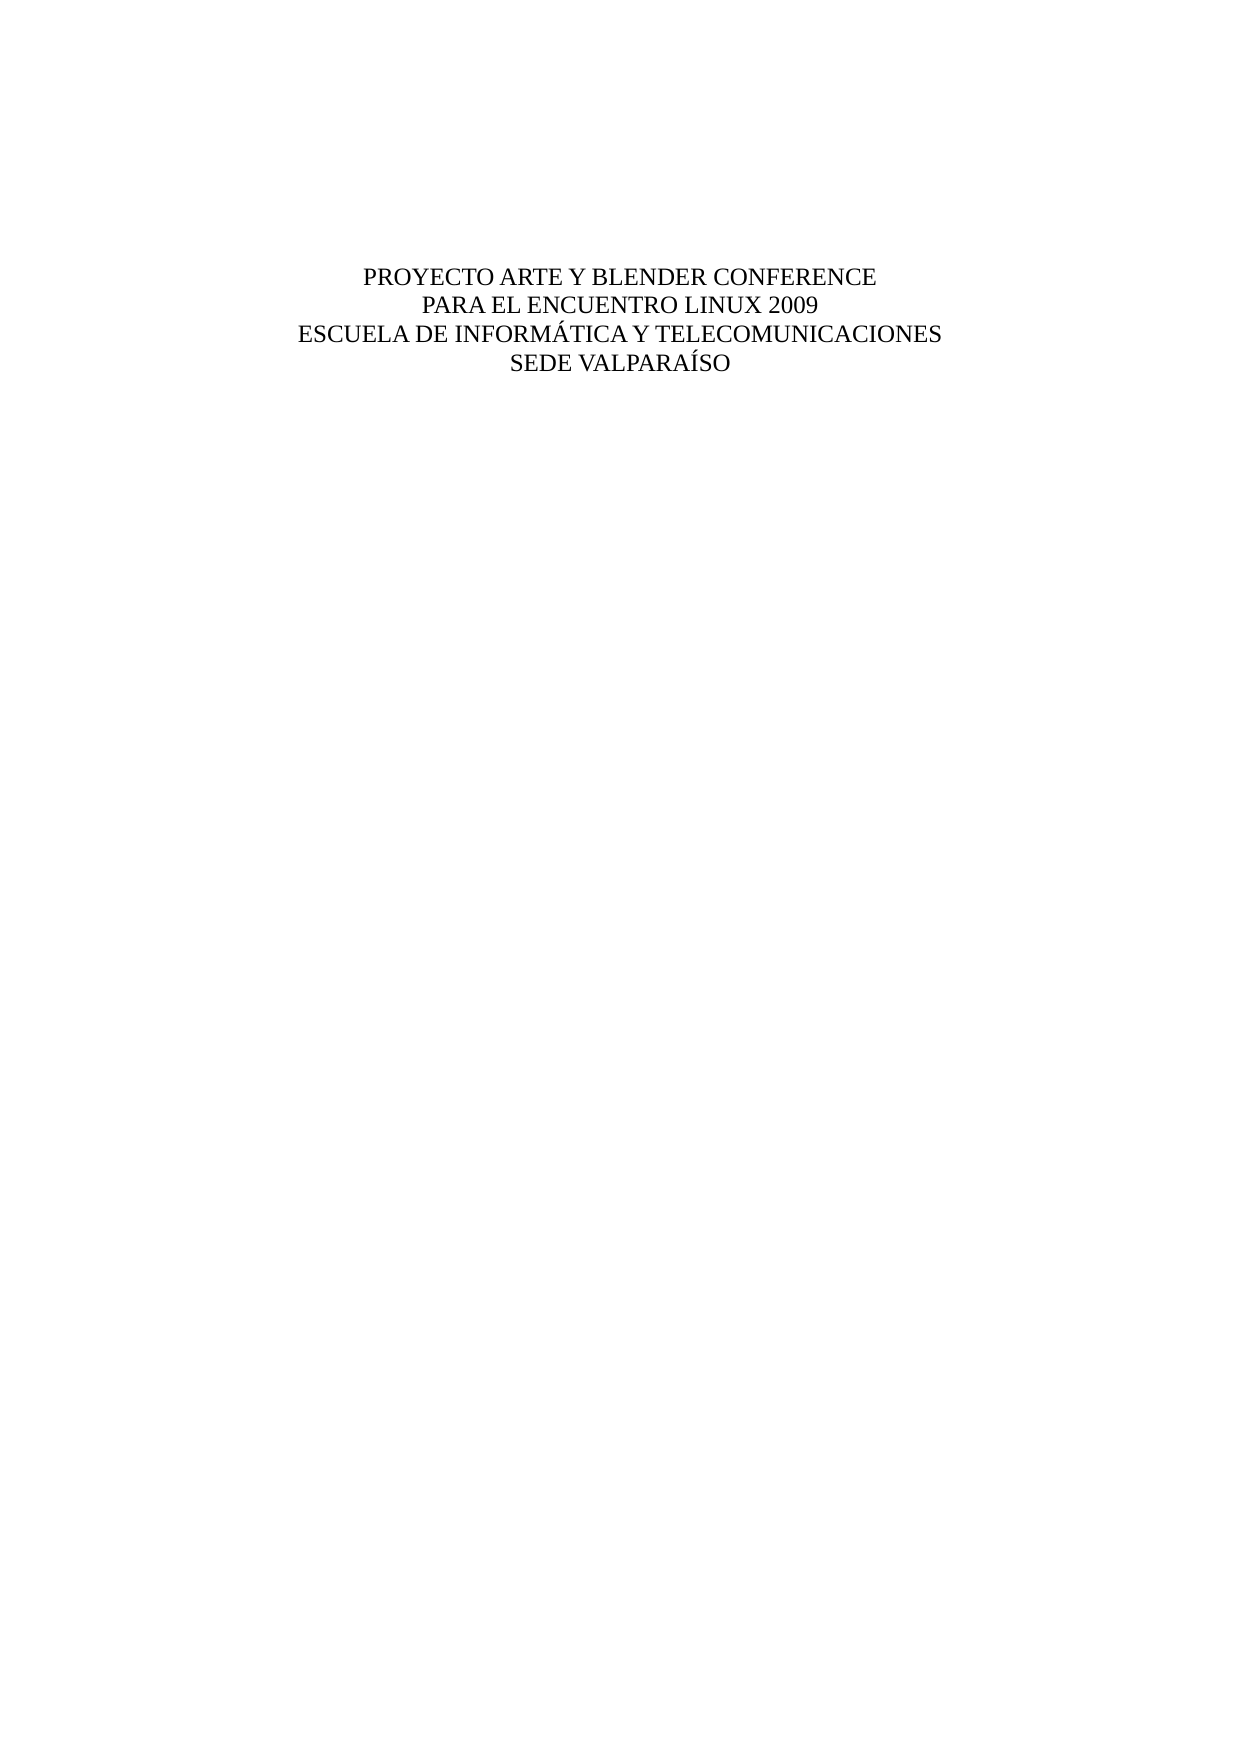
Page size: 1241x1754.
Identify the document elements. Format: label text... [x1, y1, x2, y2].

text SEDE VALPARAÍSO [118, 348, 1122, 377]
text ESCUELA DE INFORMÁTICA Y TELECOMUNICACIONES [118, 319, 1122, 348]
text PARA EL ENCUENTRO LINUX 2009 [118, 291, 1122, 319]
text PROYECTO ARTE Y BLENDER CONFERENCE [118, 262, 1122, 291]
